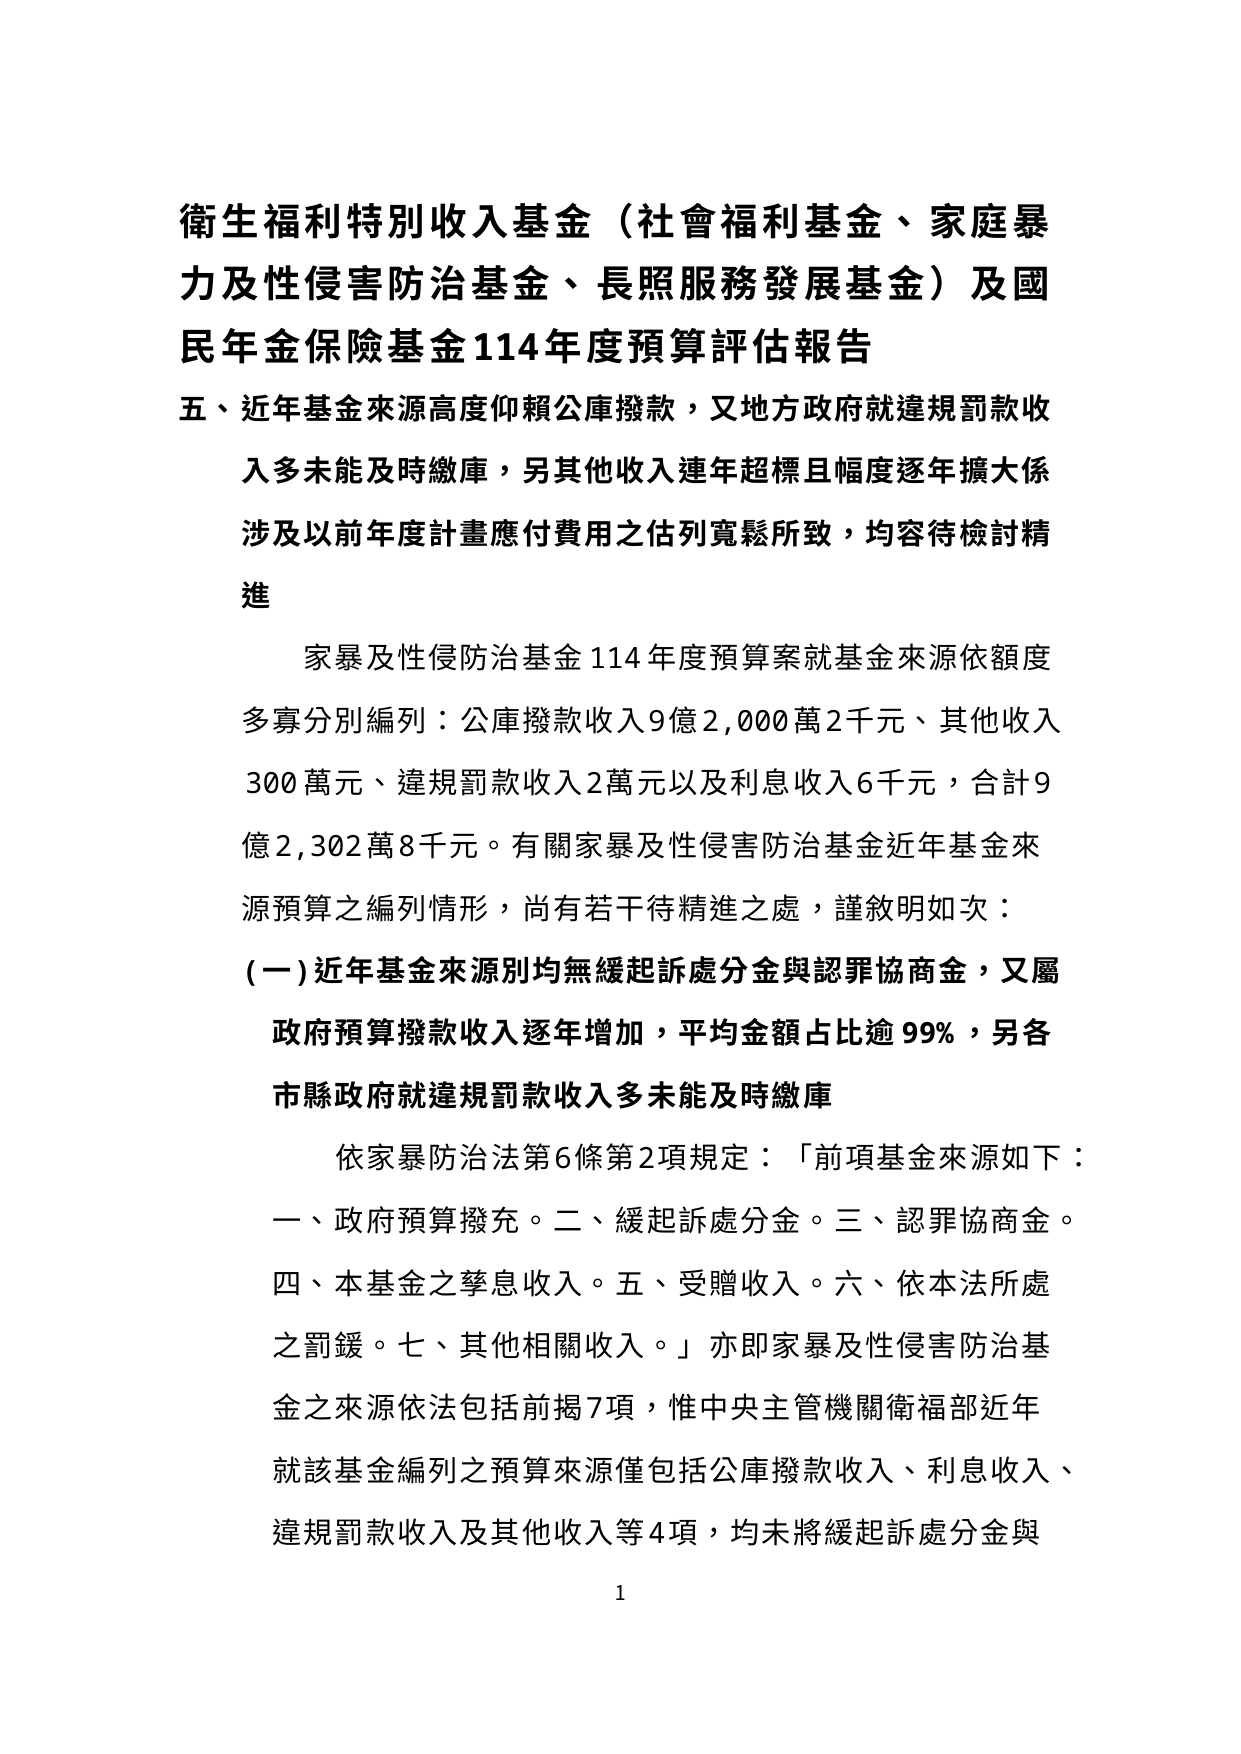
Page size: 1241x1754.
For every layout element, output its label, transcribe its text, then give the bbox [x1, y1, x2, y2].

text 依家暴防治法第6條第2項規定：「前項基金來源如下：一、政府預算撥充。二、緩起訴處分金。三、認罪協商金。四、本基金之孳息收入。五、受贈收入。六、依本法所處之罰鍰。七、其他相關收入。」亦即家暴及性侵害防治基金之來源依法包括前揭7項，惟中央主管機關衛福部近年就該基金編列之預算來源僅包括公庫撥款收入、利息收入、違規罰款收入及其他收入等4項，均未將緩起訴處分金與認罪協商金，且屬公庫撥款收入預算數自110年度之2億3,547萬4千元逐年增至114年度之9億2,000萬2千元，占基金來源比例則自98.73%提升至99.67%(詳表1)，反映基金近年對公庫撥補收入之依賴性日益加深，恐排擠其他預算資源之運用。 [266, 1115, 1063, 1552]
text 家暴及性侵防治基金114年度預算案就基金來源依額度多寡分別編列：公庫撥款收入9億2,000萬2千元、其他收入300萬元、違規罰款收入2萬元以及利息收入6千元，合計9億2,302萬8千元。有關家暴及性侵害防治基金近年基金來源預算之編列情形，尚有若干待精進之處，謹敘明如次： [236, 615, 1063, 927]
text 衛生福利特別收入基金（社會福利基金、家庭暴力及性侵害防治基金、長照服務發展基金）及國民年金保險基金114年度預算評估報告 [177, 177, 1063, 365]
text (一)近年基金來源別均無緩起訴處分金與認罪協商金，又屬政府預算撥款收入逐年增加，平均金額占比逾99%，另各市縣政府就違規罰款收入多未能及時繳庫 [236, 927, 1063, 1115]
text 五、近年基金來源高度仰賴公庫撥款，又地方政府就違規罰款收入多未能及時繳庫，另其他收入連年超標且幅度逐年擴大係涉及以前年度計畫應付費用之估列寬鬆所致，均容待檢討精進 [177, 365, 1063, 615]
